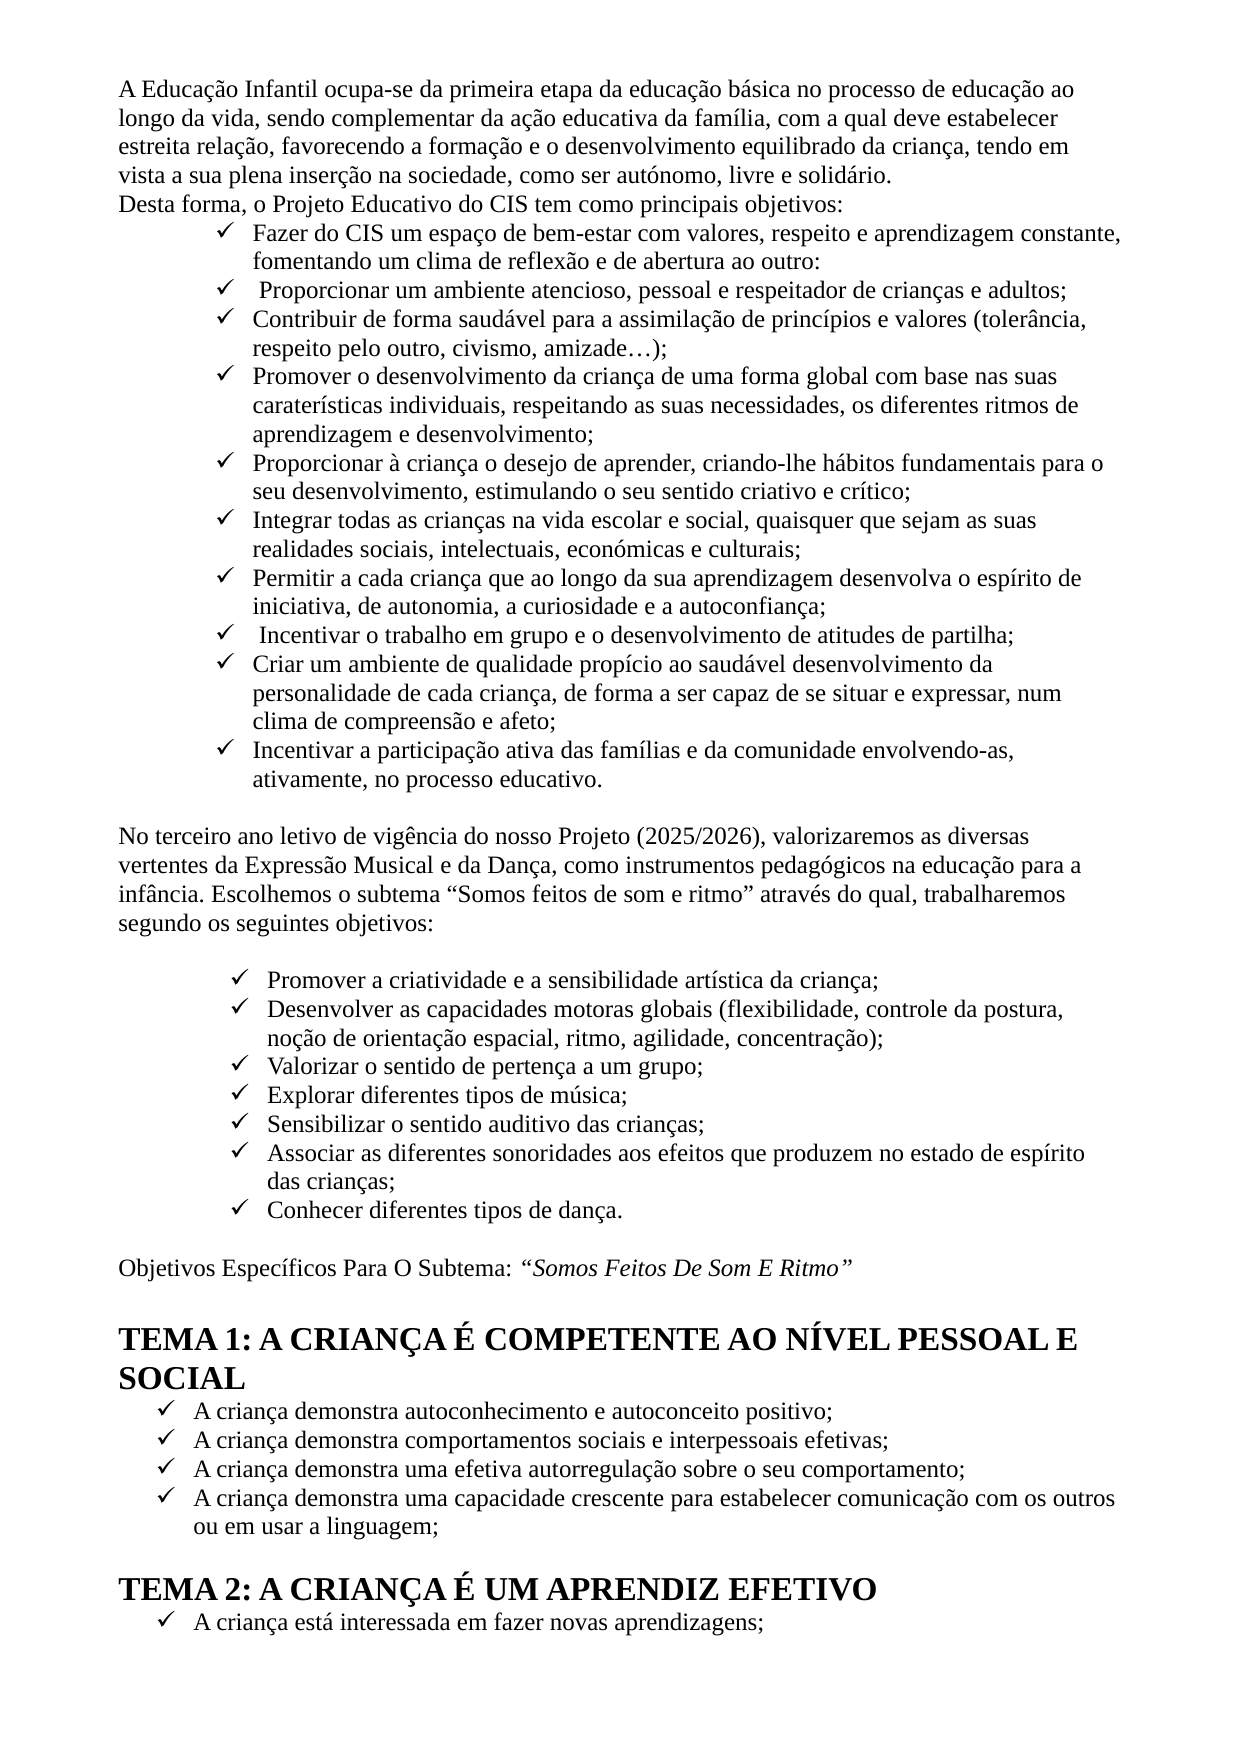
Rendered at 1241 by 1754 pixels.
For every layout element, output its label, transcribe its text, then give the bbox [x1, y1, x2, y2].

list Desenvolver as capacidades motoras globais (flexibilidade, controle da postura, noção de orientação espacial, ritmo, agilidade, concentração); [229, 994, 1122, 1051]
list Promover a criatividade e a sensibilidade artística da criança; [229, 965, 1122, 994]
list Promover o desenvolvimento da criança de uma forma global com base nas suas caraterísticas individuais, respeitando as suas necessidades, os diferentes ritmos de aprendizagem e desenvolvimento; [215, 361, 1122, 448]
list Fazer do CIS um espaço de bem-estar com valores, respeito e aprendizagem constante, fomentando um clima de reflexão e de abertura ao outro: [215, 218, 1122, 275]
list Criar um ambiente de qualidade propício ao saudável desenvolvimento da personalidade de cada criança, de forma a ser capaz de se situar e expressar, num clima de compreensão e afeto; [215, 649, 1122, 735]
list A criança está interessada em fazer novas aprendizagens; [156, 1607, 1122, 1636]
list Permitir a cada criança que ao longo da sua aprendizagem desenvolva o espírito de iniciativa, de autonomia, a curiosidade e a autoconfiança; [215, 563, 1122, 620]
list Conhecer diferentes tipos de dança. [229, 1195, 1122, 1224]
text TEMA 1: A CRIANÇA É COMPETENTE AO NÍVEL PESSOAL E SOCIAL [118, 1320, 1122, 1396]
text A Educação Infantil ocupa-se da primeira etapa da educação básica no processo de educação ao longo da vida, sendo complementar da ação educativa da família, com a qual deve estabelecer estreita relação, favorecendo a formação e o desenvolvimento equilibrado da criança, tendo em vista a sua plena inserção na sociedade, como ser autónomo, livre e solidário. [118, 74, 1122, 189]
list Incentivar a participação ativa das famílias e da comunidade envolvendo-as, ativamente, no processo educativo. [215, 735, 1122, 793]
list A criança demonstra uma efetiva autorregulação sobre o seu comportamento; [156, 1454, 1122, 1483]
list Contribuir de forma saudável para a assimilação de princípios e valores (tolerância, respeito pelo outro, civismo, amizade…); [215, 304, 1122, 361]
list A criança demonstra uma capacidade crescente para estabelecer comunicação com os outros ou em usar a linguagem; [156, 1483, 1122, 1540]
list Sensibilizar o sentido auditivo das crianças; [229, 1109, 1122, 1138]
text Objetivos Específicos Para O Subtema: “Somos Feitos De Som E Ritmo” [118, 1253, 1122, 1281]
list Integrar todas as crianças na vida escolar e social, quaisquer que sejam as suas realidades sociais, intelectuais, económicas e culturais; [215, 505, 1122, 563]
list A criança demonstra autoconhecimento e autoconceito positivo; [156, 1396, 1122, 1425]
list Proporcionar um ambiente atencioso, pessoal e respeitador de crianças e adultos; [215, 275, 1122, 304]
list Explorar diferentes tipos de música; [229, 1080, 1122, 1109]
list A criança demonstra comportamentos sociais e interpessoais efetivas; [156, 1425, 1122, 1454]
text TEMA 2: A CRIANÇA É UM APRENDIZ EFETIVO [118, 1569, 1122, 1607]
list Proporcionar à criança o desejo de aprender, criando-lhe hábitos fundamentais para o seu desenvolvimento, estimulando o seu sentido criativo e crítico; [215, 448, 1122, 505]
list Valorizar o sentido de pertença a um grupo; [229, 1051, 1122, 1080]
list Incentivar o trabalho em grupo e o desenvolvimento de atitudes de partilha; [215, 620, 1122, 649]
text No terceiro ano letivo de vigência do nosso Projeto (2025/2026), valorizaremos as diversas vertentes da Expressão Musical e da Dança, como instrumentos pedagógicos na educação para a infância. Escolhemos o subtema “Somos feitos de som e ritmo” através do qual, trabalharemos segundo os seguintes objetivos: [118, 821, 1122, 936]
list Associar as diferentes sonoridades aos efeitos que produzem no estado de espírito das crianças; [229, 1138, 1122, 1195]
text Desta forma, o Projeto Educativo do CIS tem como principais objetivos: [118, 189, 1122, 218]
